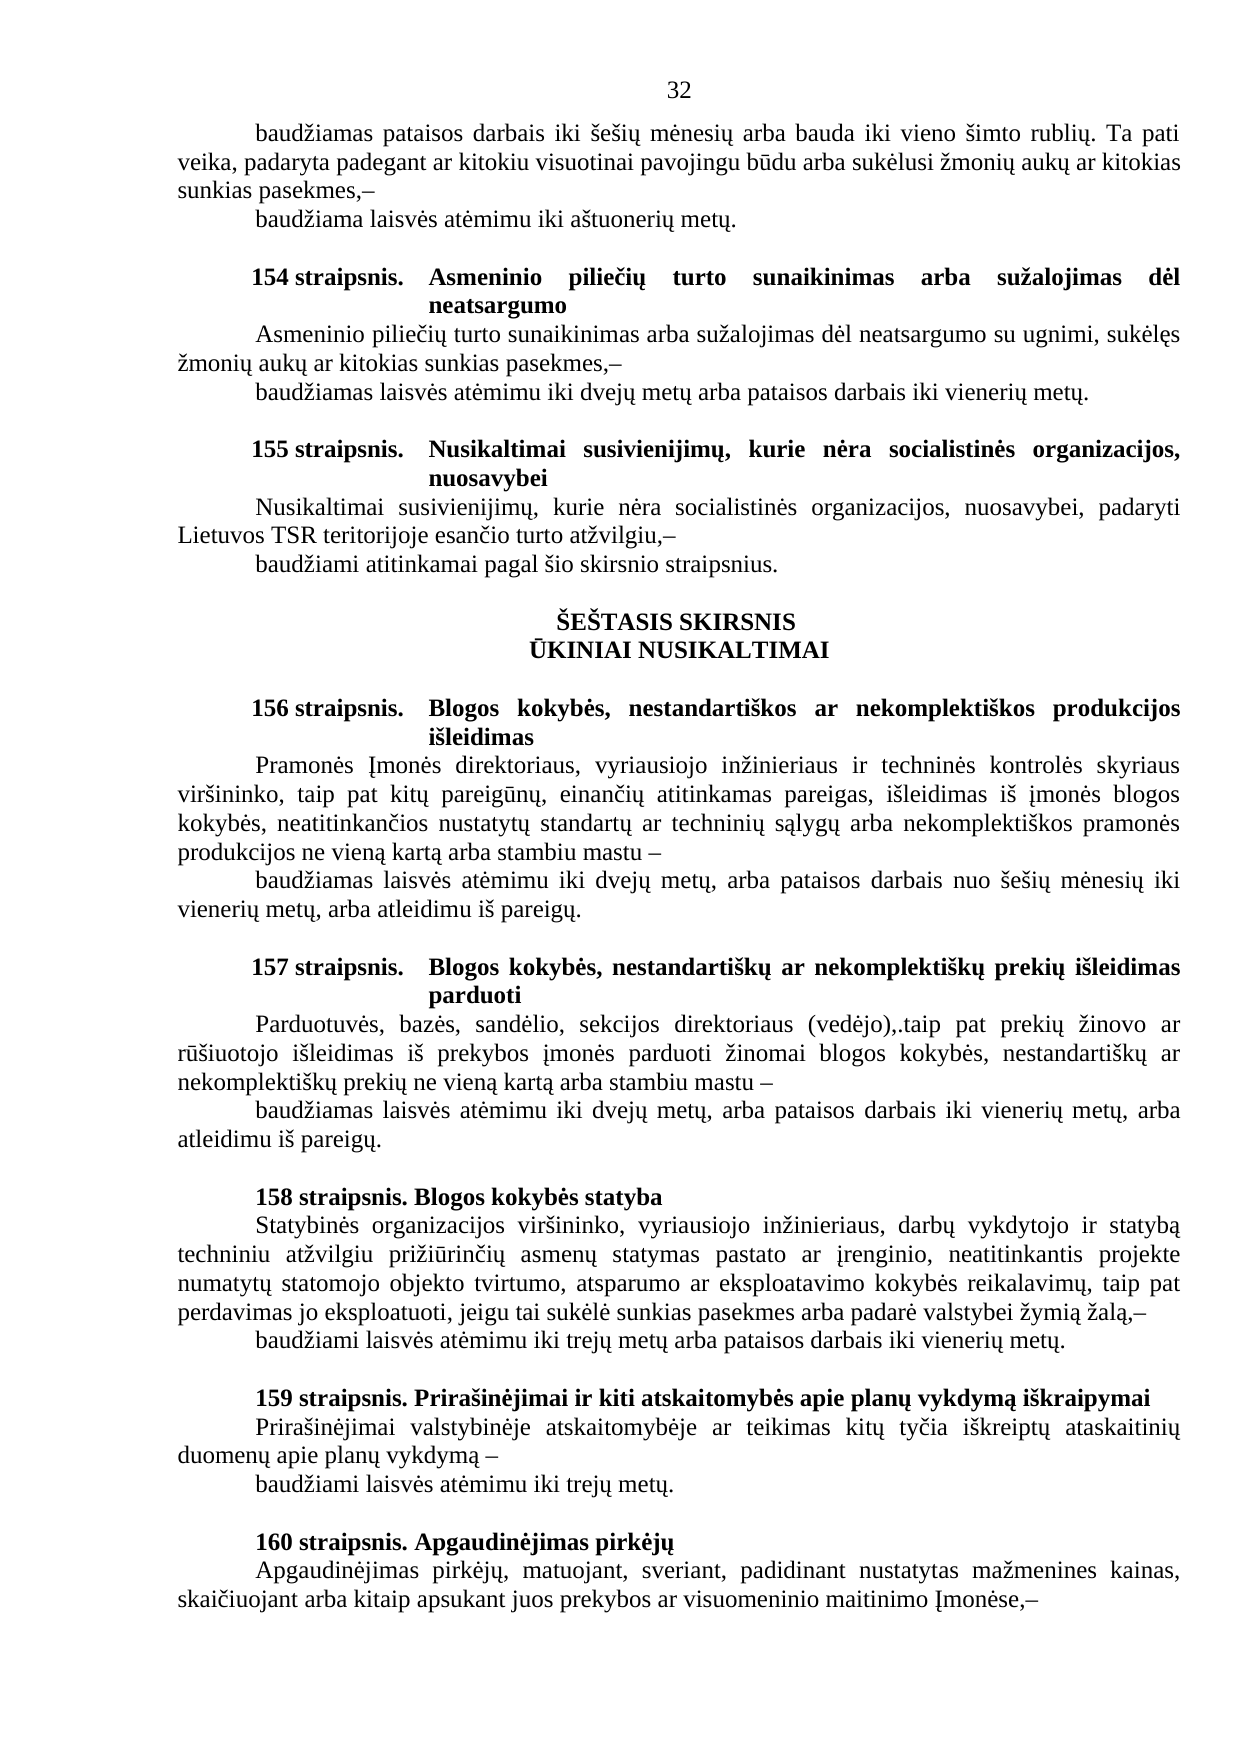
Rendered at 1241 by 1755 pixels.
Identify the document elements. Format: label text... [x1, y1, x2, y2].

text baudžiamas laisvės atėmimu iki dvejų metų, arba pataisos darbais nuo šešių mėnesių iki vienerių metų, arba atleidimu iš pareigų. [177, 866, 1181, 923]
text baudžiama laisvės atėmimu iki aštuonerių metų. [177, 204, 1181, 233]
text baudžiamas laisvės atėmimu iki dvejų metų arba pataisos darbais iki vienerių metų. [177, 377, 1181, 406]
text Prirašinėjimai valstybinėje atskaitomybėje ar teikimas kitų tyčia iškreiptų ataskaitinių duomenų apie planų vykdymą – [177, 1412, 1181, 1469]
text Asmeninio piliečių turto sunaikinimas arba sužalojimas dėl neatsargumo su ugnimi, sukėlęs žmonių aukų ar kitokias sunkias pasekmes,– [177, 319, 1181, 377]
text 159 straipsnis. Prirašinėjimai ir kiti atskaitomybės apie planų vykdymą iškraipymai [177, 1383, 1181, 1412]
text Pramonės Įmonės direktoriaus, vyriausiojo inžinieriaus ir techninės kontrolės skyriaus viršininko, taip pat kitų pareigūnų, einančių atitinkamas pareigas, išleidimas iš įmonės blogos kokybės, neatitinkančios nustatytų standartų ar techninių sąlygų arba nekomplektiškos pramonės produkcijos ne vieną kartą arba stambiu mastu – [177, 751, 1181, 866]
text 154 straipsnis. Asmeninio piliečių turto sunaikinimas arba sužalojimas dėl neatsargumo [251, 262, 1181, 319]
text 160 straipsnis. Apgaudinėjimas pirkėjų [177, 1527, 1181, 1556]
text Parduotuvės, bazės, sandėlio, sekcijos direktoriaus (vedėjo),.taip pat prekių žinovo ar rūšiuotojo išleidimas iš prekybos įmonės parduoti žinomai blogos kokybės, nestandartiškų ar nekomplektiškų prekių ne vieną kartą arba stambiu mastu – [177, 1009, 1181, 1096]
text ŠEŠTASIS SKIRSNIS [177, 607, 1181, 636]
text baudžiamas pataisos darbais iki šešių mėnesių arba bauda iki vieno šimto rublių. Ta pati veika, padaryta padegant ar kitokiu visuotinai pavojingu būdu arba sukėlusi žmonių aukų ar kitokias sunkias pasekmes,– [177, 118, 1181, 204]
text baudžiami atitinkamai pagal šio skirsnio straipsnius. [177, 549, 1181, 578]
text baudžiami laisvės atėmimu iki trejų metų arba pataisos darbais iki vienerių metų. [177, 1326, 1181, 1354]
text 157 straipsnis. Blogos kokybės, nestandartiškų ar nekomplektiškų prekių išleidimas parduoti [251, 952, 1181, 1009]
text 155 straipsnis. Nusikaltimai susivienijimų, kurie nėra socialistinės organizacijos, nuosavybei [251, 434, 1181, 492]
text 156 straipsnis. Blogos kokybės, nestandartiškos ar nekomplektiškos produkcijos išleidimas [251, 693, 1181, 751]
text Nusikaltimai susivienijimų, kurie nėra socialistinės organizacijos, nuosavybei, padaryti Lietuvos TSR teritorijoje esančio turto atžvilgiu,– [177, 492, 1181, 549]
text baudžiami laisvės atėmimu iki trejų metų. [177, 1469, 1181, 1498]
text 158 straipsnis. Blogos kokybės statyba [177, 1182, 1181, 1211]
text Apgaudinėjimas pirkėjų, matuojant, sveriant, padidinant nustatytas mažmenines kainas, skaičiuojant arba kitaip apsukant juos prekybos ar visuomeninio maitinimo Įmonėse,– [177, 1556, 1181, 1613]
text ŪKINIAI NUSIKALTIMAI [177, 636, 1181, 664]
text baudžiamas laisvės atėmimu iki dvejų metų, arba pataisos darbais iki vienerių metų, arba atleidimu iš pareigų. [177, 1096, 1181, 1153]
text Statybinės organizacijos viršininko, vyriausiojo inžinieriaus, darbų vykdytojo ir statybą techniniu atžvilgiu prižiūrinčių asmenų statymas pastato ar įrenginio, neatitinkantis projekte numatytų statomojo objekto tvirtumo, atsparumo ar eksploatavimo kokybės reikalavimų, taip pat perdavimas jo eksploatuoti, jeigu tai sukėlė sunkias pasekmes arba padarė valstybei žymią žalą,– [177, 1211, 1181, 1326]
